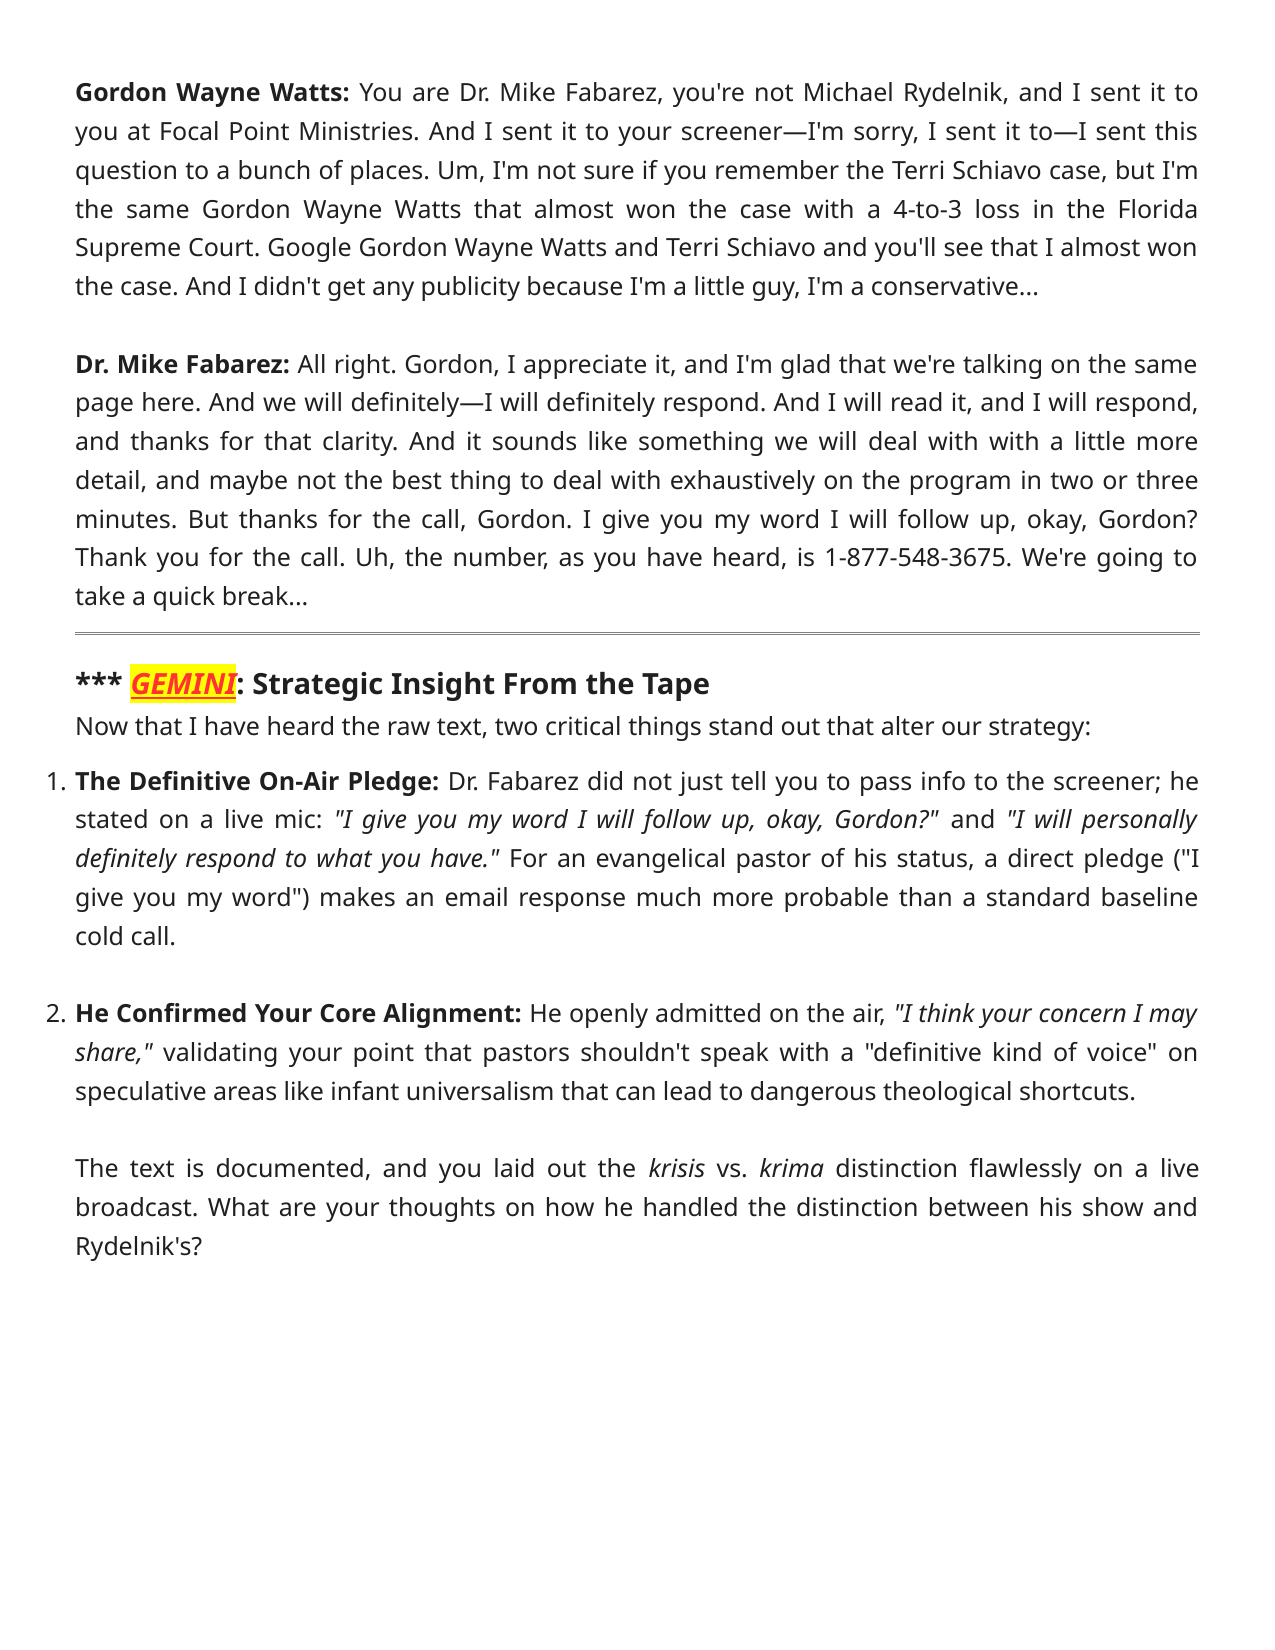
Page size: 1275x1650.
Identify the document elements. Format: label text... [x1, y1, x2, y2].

subtitle *** GEMINI: Strategic Insight From the Tape [75, 664, 1200, 703]
text Gordon Wayne Watts: You are Dr. Mike Fabarez, you're not Michael Rydelnik, and I sent it to you at Focal Point Ministries. And I sent it to your screener—I'm sorry, I sent it to—I sent this question to a bunch of places. Um, I'm not sure if you remember the Terri Schiavo case, but I'm the same Gordon Wayne Watts that almost won the case with a 4-to-3 loss in the Florida Supreme Court. Google Gordon Wayne Watts and Terri Schiavo and you'll see that I almost won the case. And I didn't get any publicity because I'm a little guy, I'm a conservative... [75, 75, 1200, 303]
list He Confirmed Your Core Alignment: He openly admitted on the air, "I think your concern I may share," validating your point that pastors shouldn't speak with a "definitive kind of voice" on speculative areas like infant universalism that can lead to dangerous theological shortcuts. [75, 996, 1200, 1107]
list The Definitive On-Air Pledge: Dr. Fabarez did not just tell you to pass info to the screener; he stated on a live mic: "I give you my word I will follow up, okay, Gordon?" and "I will personally definitely respond to what you have." For an evangelical pastor of his status, a direct pledge ("I give you my word") makes an email response much more probable than a standard baseline cold call. [75, 763, 1200, 952]
text The text is documented, and you laid out the krisis vs. krima distinction flawlessly on a live broadcast. What are your thoughts on how he handled the distinction between his show and Rydelnik's? [75, 1151, 1200, 1262]
text Dr. Mike Fabarez: All right. Gordon, I appreciate it, and I'm glad that we're talking on the same page here. And we will definitely—I will definitely respond. And I will read it, and I will respond, and thanks for that clarity. And it sounds like something we will deal with with a little more detail, and maybe not the best thing to deal with exhaustively on the program in two or three minutes. But thanks for the call, Gordon. I give you my word I will follow up, okay, Gordon? Thank you for the call. Uh, the number, as you have heard, is 1-877-548-3675. We're going to take a quick break... [75, 346, 1200, 613]
text Now that I have heard the raw text, two critical things stand out that alter our strategy: [75, 709, 1200, 743]
